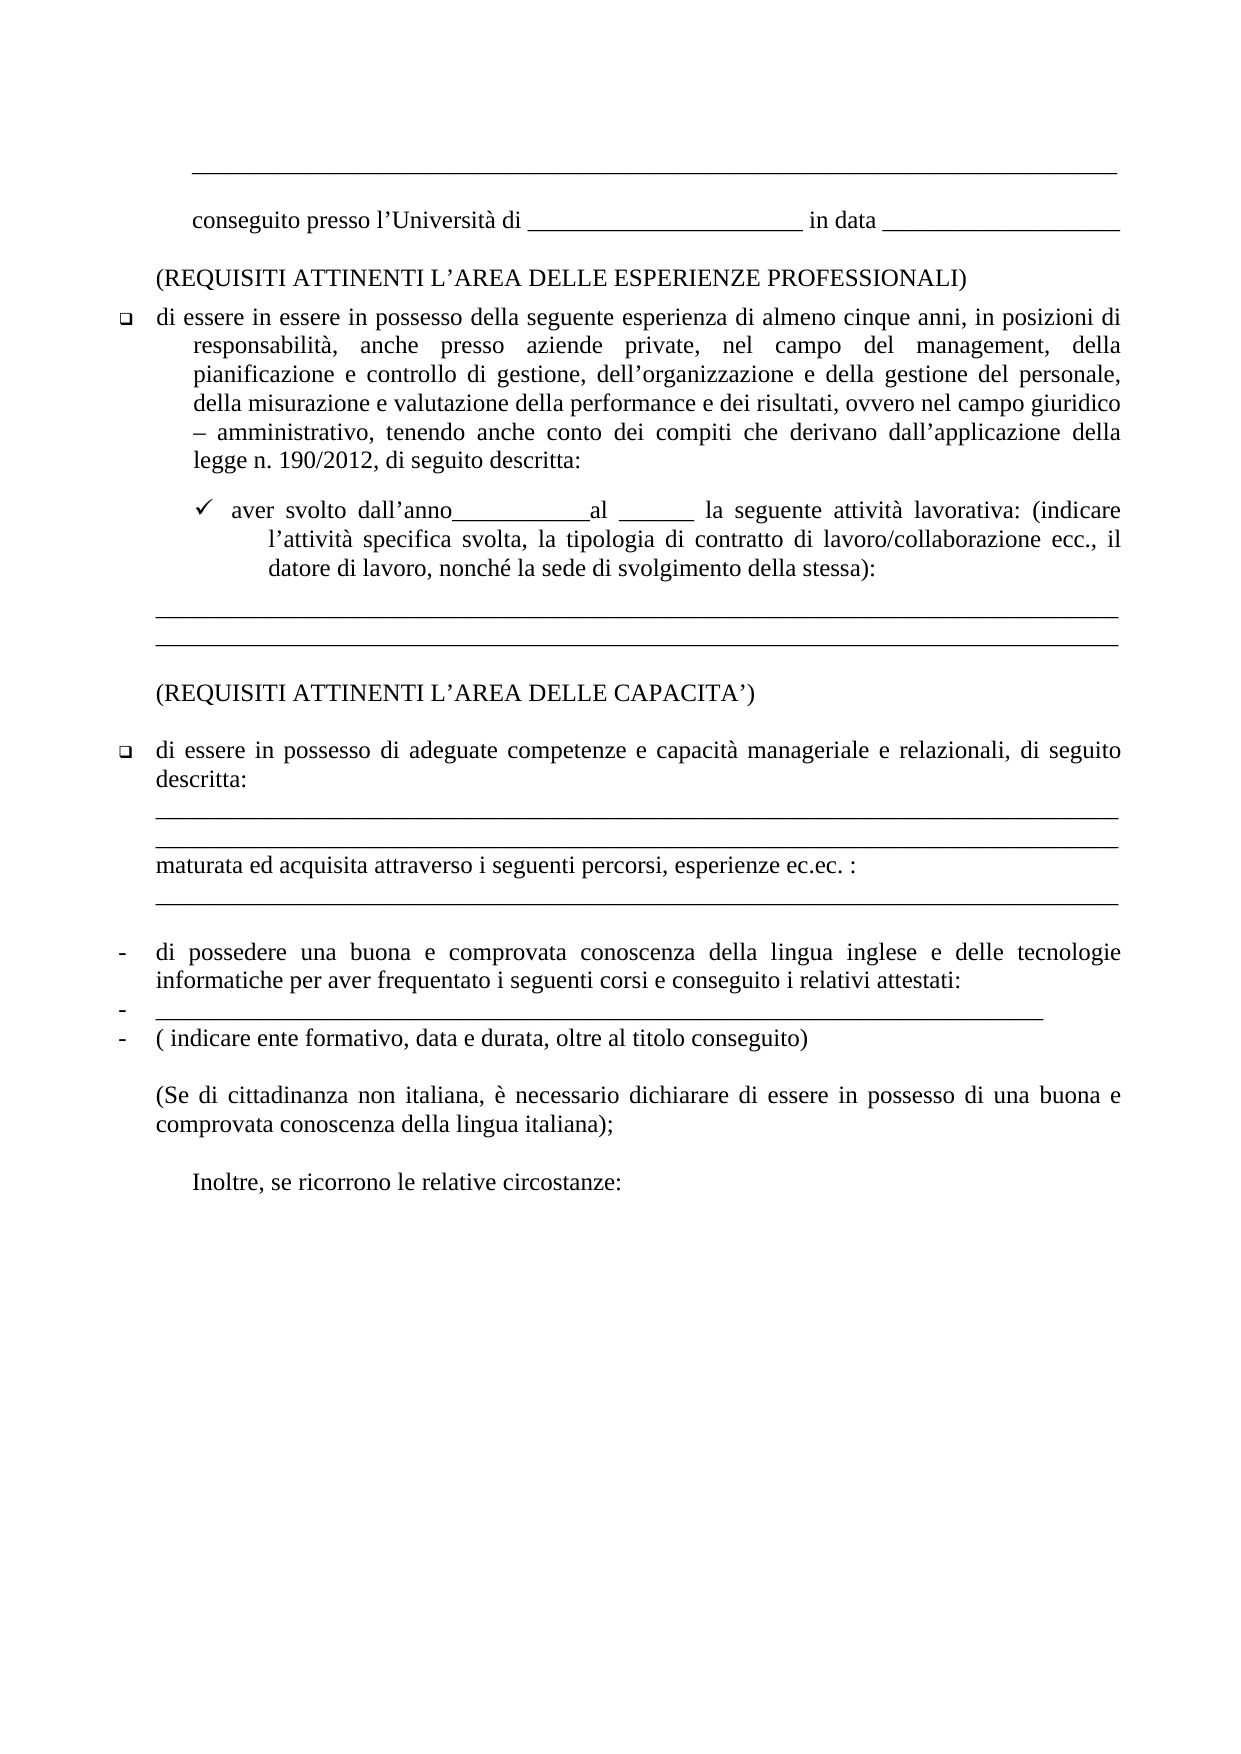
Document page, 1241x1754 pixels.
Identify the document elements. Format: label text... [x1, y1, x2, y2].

text maturata ed acquisita attraverso i seguenti percorsi, esperienze ec.ec. : [156, 851, 1122, 879]
list ( indicare ente formativo, data e durata, oltre al titolo conseguito) [118, 1023, 1122, 1052]
text _____________________________________________________________________________ [156, 822, 1122, 851]
list di possedere una buona e comprovata conoscenza della lingua inglese e delle tecnologie informatiche per aver frequentato i seguenti corsi e conseguito i relativi attestati: [118, 937, 1122, 994]
text (Se di cittadinanza non italiana, è necessario dichiarare di essere in possesso di una buona e comprovata conoscenza della lingua italiana); [156, 1081, 1122, 1138]
text conseguito presso l’Università di ______________________ in data ___________________ [162, 205, 1122, 234]
text _____________________________________________________________________________ [156, 879, 1122, 908]
list aver svolto dall’anno___________al ______ la seguente attività lavorativa: (indicare l’attività specifica svolta, la tipologia di contratto di lavoro/collaborazione ecc., il datore di lavoro, nonché la sede di svolgimento della stessa): [193, 495, 1122, 581]
list _______________________________________________________________________ [118, 994, 1122, 1023]
text _____________________________________________________________________________ [156, 592, 1122, 621]
subtitle (REQUISITI ATTINENTI L’AREA DELLE CAPACITA’) [118, 678, 1122, 707]
list di essere in possesso di adeguate competenze e capacità manageriale e relazionali, di seguito descritta: [118, 736, 1122, 793]
list di essere in essere in possesso della seguente esperienza di almeno cinque anni, in posizioni di responsabilità, anche presso aziende private, nel campo del management, della pianificazione e controllo di gestione, dell’organizzazione e della gestione del personale, della misurazione e valutazione della performance e dei risultati, ovvero nel campo giuridico – amministrativo, tenendo anche conto dei compiti che derivano dall’applicazione della legge n. 190/2012, di seguito descritta: [118, 302, 1122, 474]
text Inoltre, se ricorrono le relative circostanze: [156, 1167, 1122, 1196]
text _____________________________________________________________________________ [156, 793, 1122, 822]
text __________________________________________________________________________ [162, 148, 1122, 176]
subtitle (REQUISITI ATTINENTI L’AREA DELLE ESPERIENZE PROFESSIONALI) [118, 263, 1122, 291]
text _____________________________________________________________________________ [156, 621, 1122, 649]
